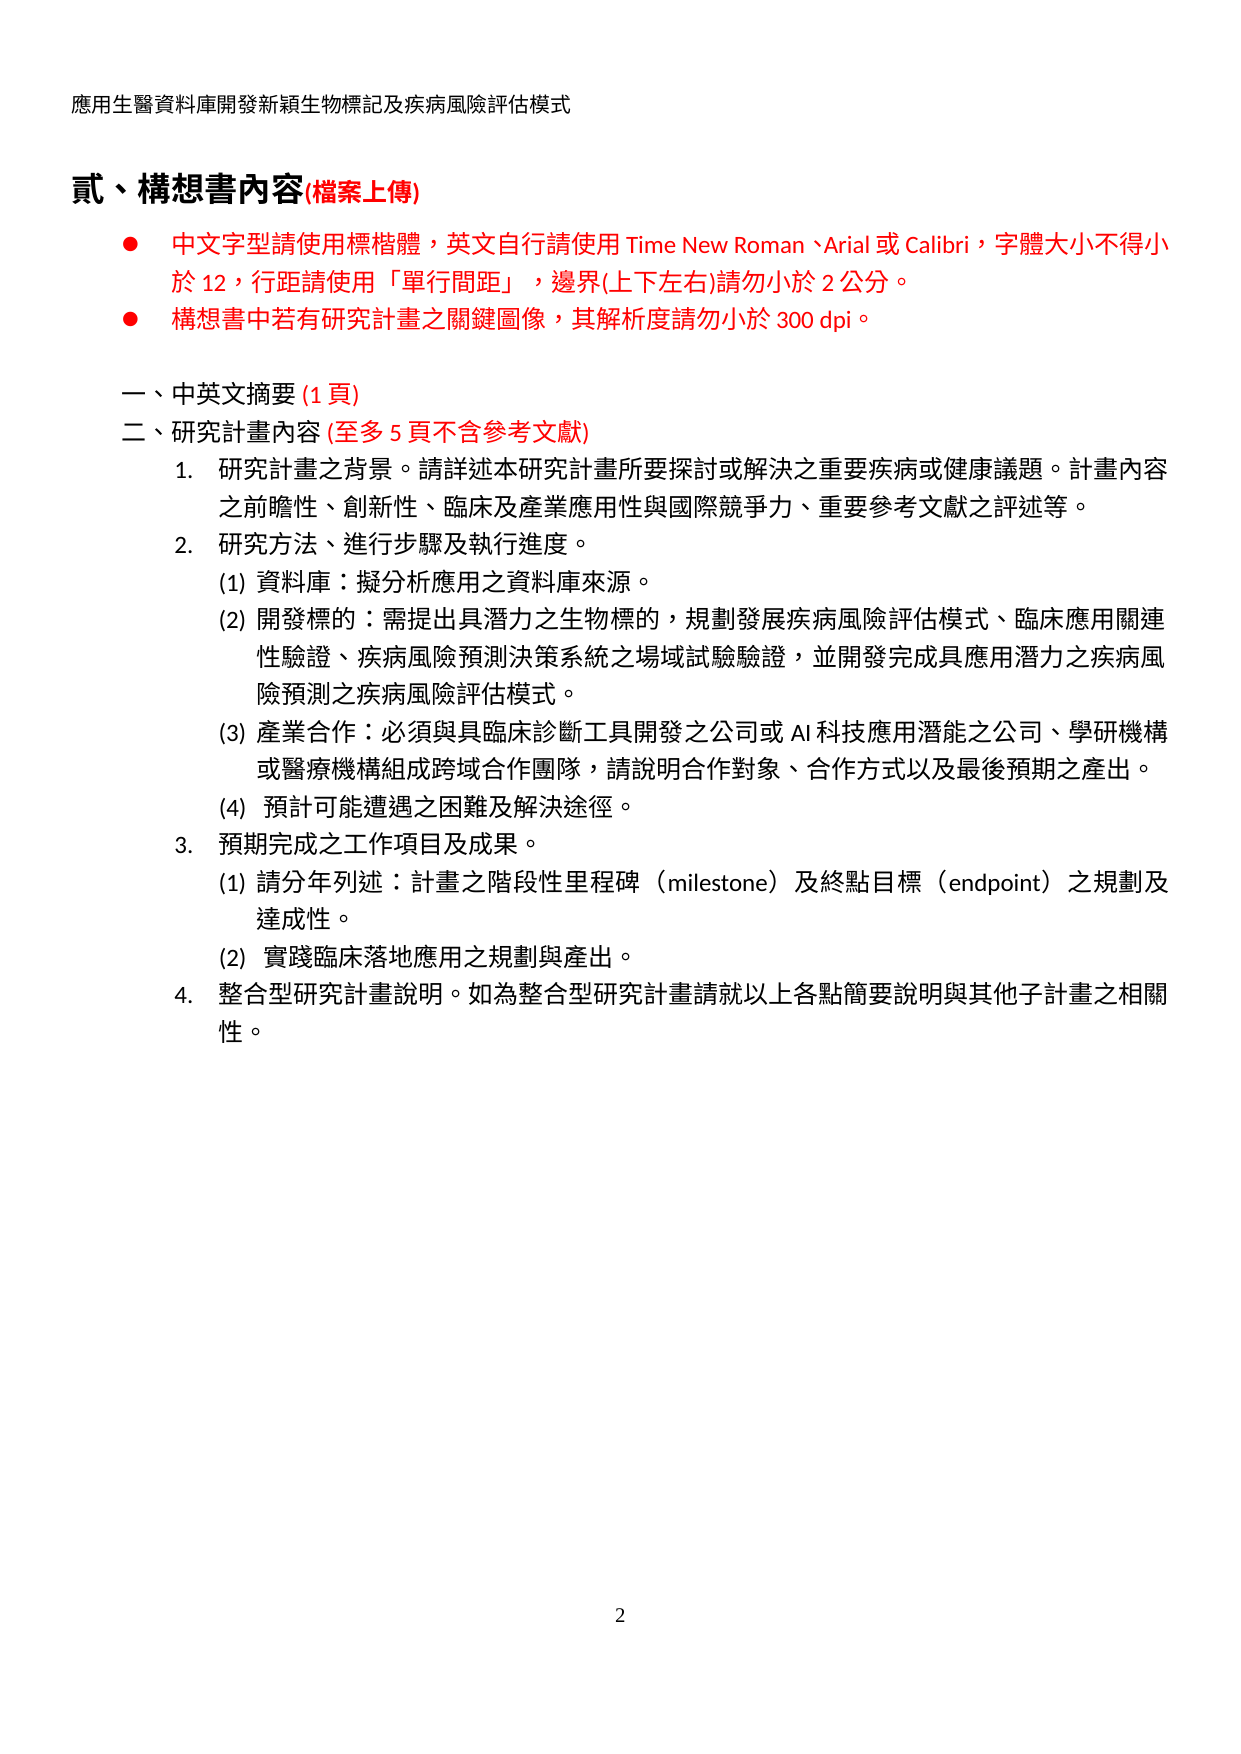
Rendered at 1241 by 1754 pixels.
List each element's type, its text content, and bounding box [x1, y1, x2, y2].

text 二、研究計畫內容 (至多5頁不含參考文獻) [71, 412, 1169, 449]
list 整合型研究計畫說明。如為整合型研究計畫請就以上各點簡要說明與其他子計畫之相關性。 [174, 974, 1169, 1049]
list 預計可能遭遇之困難及解決途徑。 [218, 787, 1169, 824]
text 貳、構想書內容(檔案上傳) [71, 149, 1142, 224]
list 研究方法、進行步驟及執行進度。 [174, 524, 1169, 562]
list 研究計畫之背景。請詳述本研究計畫所要探討或解決之重要疾病或健康議題。計畫內容之前瞻性、創新性、臨床及產業應用性與國際競爭力、重要參考文獻之評述等。 [174, 449, 1169, 524]
list 產業合作：必須與具臨床診斷工具開發之公司或AI科技應用潛能之公司、學研機構或醫療機構組成跨域合作團隊，請說明合作對象、合作方式以及最後預期之產出。 [218, 712, 1169, 787]
list 構想書中若有研究計畫之關鍵圖像，其解析度請勿小於300 dpi。 [121, 299, 1169, 337]
list 預期完成之工作項目及成果。 [174, 824, 1169, 862]
list 開發標的：需提出具潛力之生物標的，規劃發展疾病風險評估模式、臨床應用關連性驗證、疾病風險預測決策系統之場域試驗驗證，並開發完成具應用潛力之疾病風險預測之疾病風險評估模式。 [218, 599, 1169, 712]
list 請分年列述：計畫之階段性里程碑（milestone）及終點目標（endpoint）之規劃及達成性。 [218, 862, 1169, 937]
list 中文字型請使用標楷體，英文自行請使用Time New Roman、Arial或Calibri，字體大小不得小於12，行距請使用「單行間距」，邊界(上下左右)請勿小於2公分。 [121, 224, 1169, 299]
text 一、中英文摘要 (1頁) [121, 374, 1169, 412]
list 資料庫：擬分析應用之資料庫來源。 [218, 562, 1169, 599]
list 實踐臨床落地應用之規劃與產出。 [218, 937, 1169, 974]
